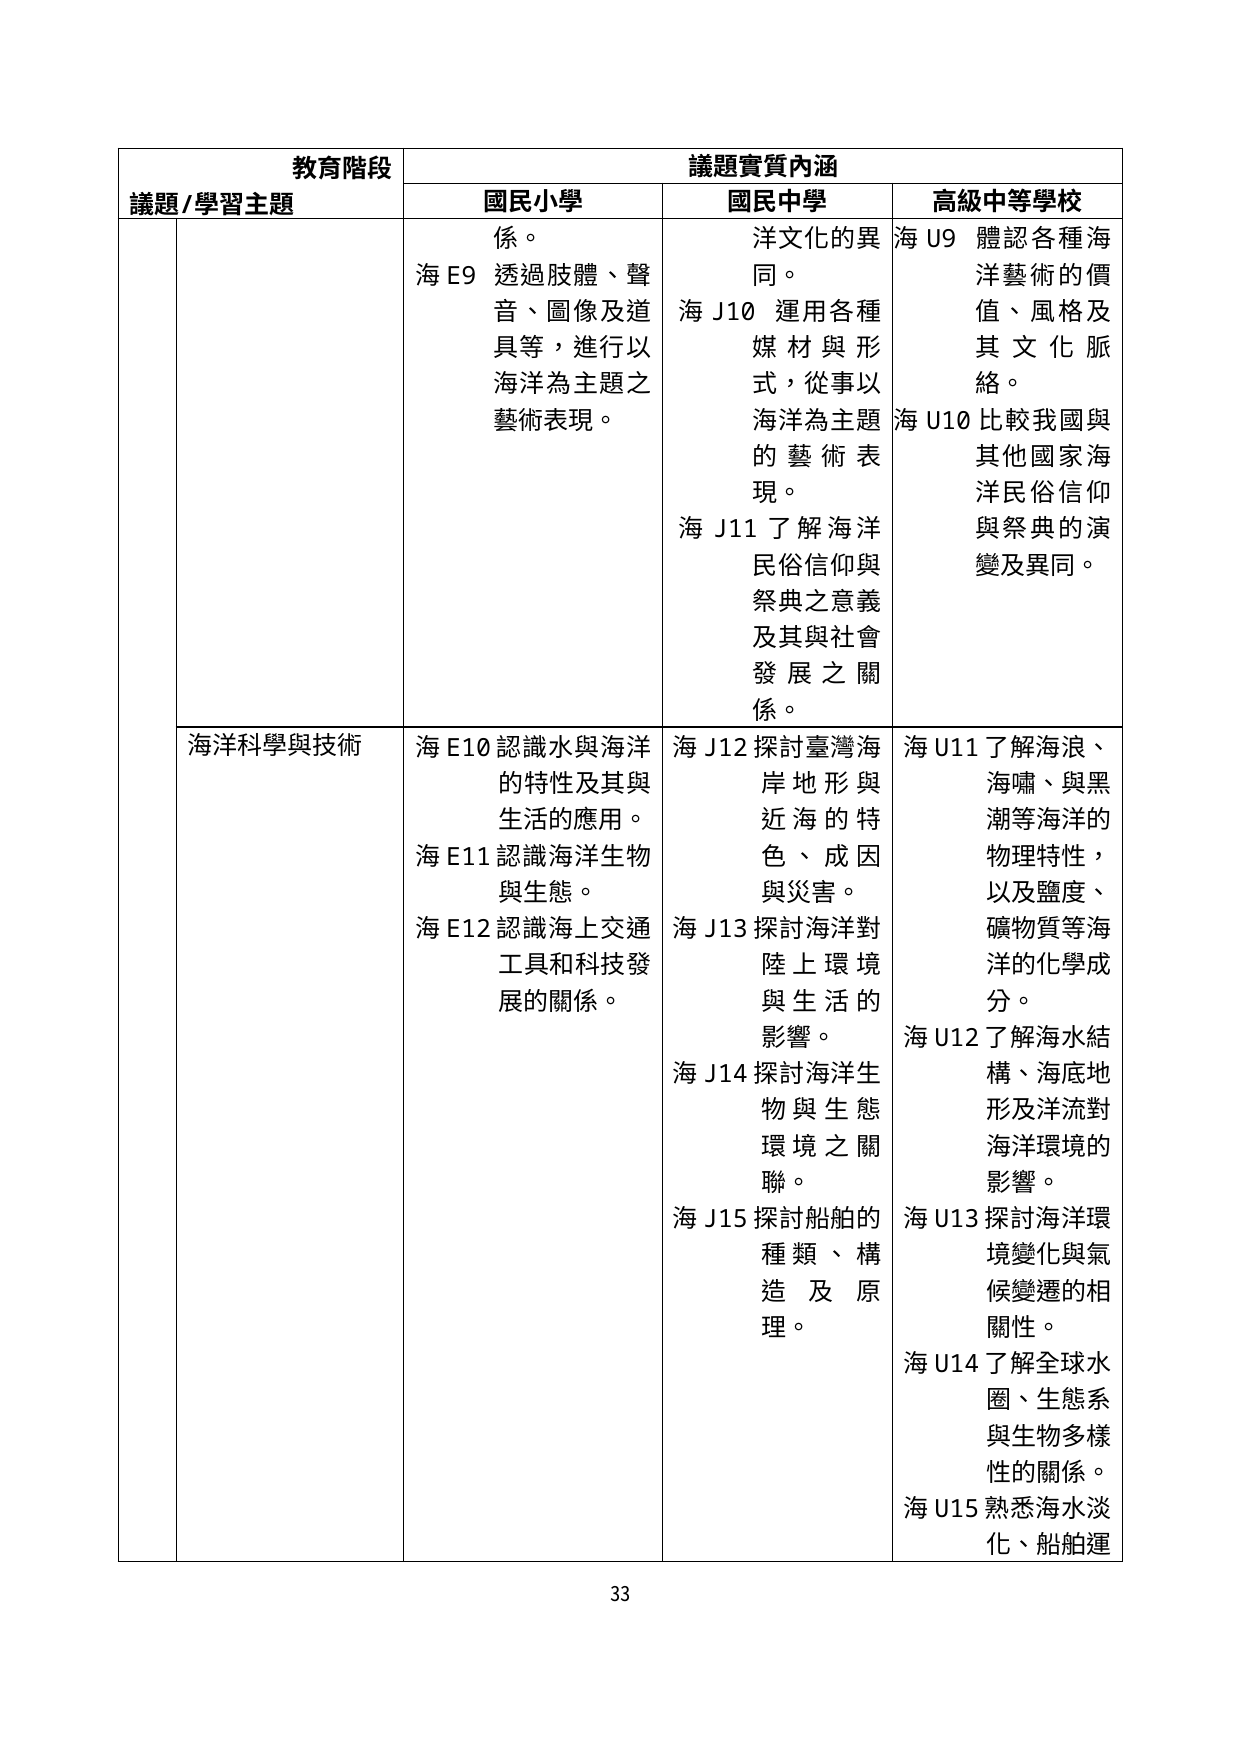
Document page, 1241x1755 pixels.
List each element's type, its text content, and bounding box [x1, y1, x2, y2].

table_cell 海U11了解海浪、海嘯、與黑潮等海洋的物理特性，以及鹽度、礦物質等海洋的化學成分。 海U12了解海水結構、海底地形及洋流對海洋環境的影響。 海U13探討海洋環境變化與氣候變遷的相關性。 海U14了解全球水圈、生態系與生物多樣性的關係。 海U15熟悉海水淡化、船舶運 [893, 728, 1122, 1561]
table_cell 洋文化的異同。 海J10 運用各種媒材與形式，從事以海洋為主題的藝術表現。 海J11了解海洋民俗信仰與祭典之意義及其與社會發展之關係。 [663, 219, 892, 726]
table_cell 國民小學 [404, 184, 662, 218]
table_cell 海洋科學與技術 [177, 728, 403, 1561]
table_header 議題實質內涵 [404, 149, 1122, 183]
table_cell 國民中學 [663, 184, 892, 218]
table_cell 係。 海E9 透過肢體、聲音、圖像及道具等，進行以海洋為主題之藝術表現。 [404, 219, 662, 726]
table_cell 海J12探討臺灣海岸地形與近海的特色、成因與災害。 海J13探討海洋對陸上環境與生活的影響。 海J14探討海洋生物與生態環境之關聯。 海J15探討船舶的種類、構造及原理。 [663, 728, 892, 1561]
table_cell 海E10認識水與海洋的特性及其與生活的應用。 海E11認識海洋生物與生態。 海E12認識海上交通工具和科技發展的關係。 [404, 728, 662, 1561]
table_cell [177, 219, 403, 726]
table_cell 高級中等學校 [893, 184, 1122, 218]
table_header 教育階段 議題/學習主題 [119, 149, 403, 218]
table_cell 海U9 體認各種海洋藝術的價值、風格及其文化脈絡。 海U10比較我國與其他國家海洋民俗信仰與祭典的演變及異同。 [893, 219, 1122, 726]
table_cell [119, 219, 176, 1561]
